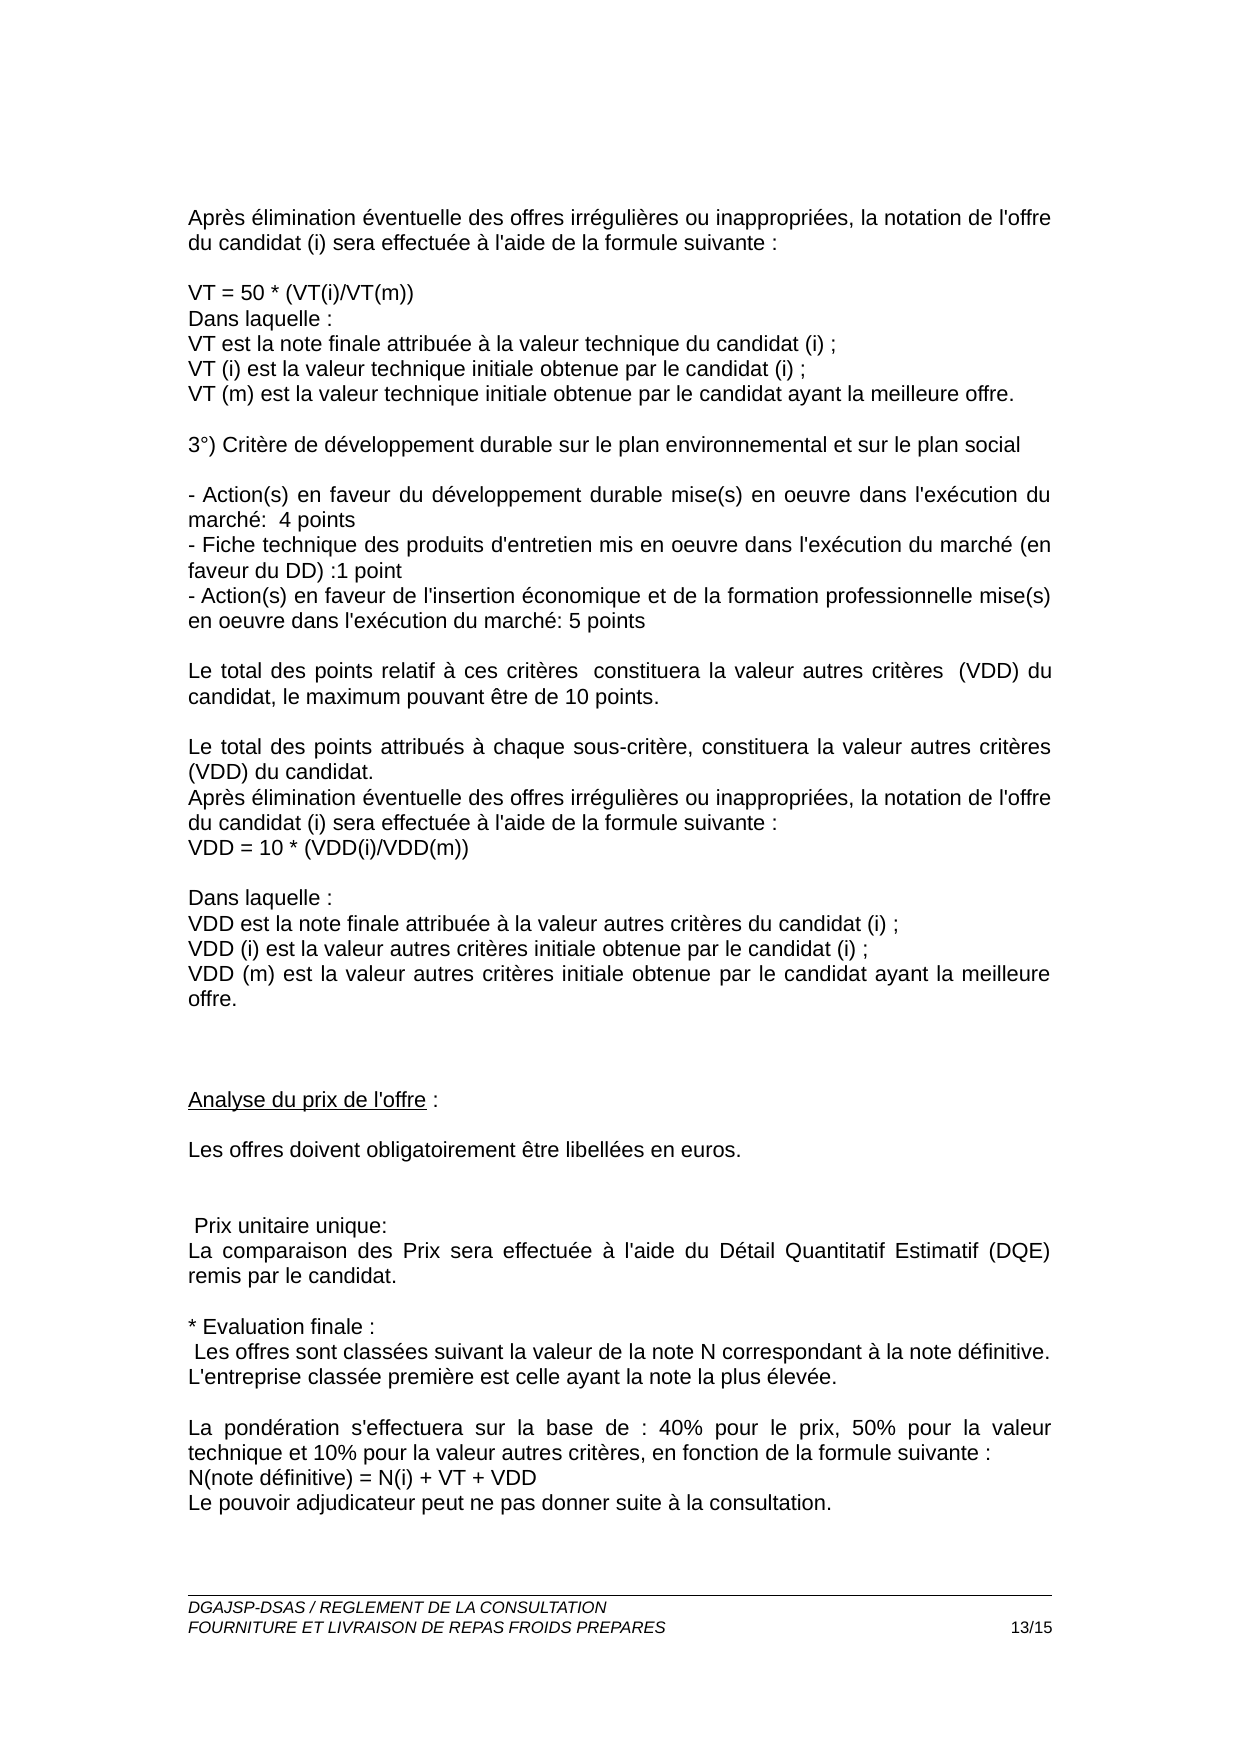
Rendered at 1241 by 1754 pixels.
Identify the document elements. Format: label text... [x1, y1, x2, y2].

text Les offres sont classées suivant la valeur de la note N correspondant à la note définitive. L'entreprise classée première est celle ayant la note la plus élevée. [188, 1339, 1052, 1389]
text * Evaluation finale : [188, 1314, 1052, 1339]
text - Fiche technique des produits d'entretien mis en oeuvre dans l'exécution du marché (en faveur du DD) :1 point [188, 532, 1052, 583]
text Les offres doivent obligatoirement être libellées en euros. [188, 1137, 1052, 1162]
text Le total des points attribués à chaque sous-critère, constituera la valeur autres critères (VDD) du candidat. [188, 734, 1052, 784]
text Après élimination éventuelle des offres irrégulières ou inappropriées, la notation de l'offre du candidat (i) sera effectuée à l'aide de la formule suivante : [188, 784, 1052, 835]
text 3°) Critère de développement durable sur le plan environnemental et sur le plan social [188, 431, 1052, 457]
text VT (i) est la valeur technique initiale obtenue par le candidat (i) ; [188, 356, 1052, 381]
text Après élimination éventuelle des offres irrégulières ou inappropriées, la notation de l'offre du candidat (i) sera effectuée à l'aide de la formule suivante : [188, 204, 1052, 255]
text Prix unitaire unique: [188, 1213, 1052, 1238]
text Le pouvoir adjudicateur peut ne pas donner suite à la consultation. [188, 1490, 1052, 1515]
text Analyse du prix de l'offre : [188, 1087, 1052, 1112]
text La comparaison des Prix sera effectuée à l'aide du Détail Quantitatif Estimatif (DQE) remis par le candidat. [188, 1238, 1052, 1288]
text VDD = 10 * (VDD(i)/VDD(m)) [188, 835, 1052, 860]
text VT est la note finale attribuée à la valeur technique du candidat (i) ; [188, 331, 1052, 356]
text Le total des points relatif à ces critères constituera la valeur autres critères (VDD) du candidat, le maximum pouvant être de 10 points. [188, 658, 1052, 709]
text La pondération s'effectuera sur la base de : 40% pour le prix, 50% pour la valeur technique et 10% pour la valeur autres critères, en fonction de la formule suivante : [188, 1414, 1052, 1465]
text VDD (m) est la valeur autres critères initiale obtenue par le candidat ayant la meilleure offre. [188, 961, 1052, 1011]
text - Action(s) en faveur de l'insertion économique et de la formation professionnelle mise(s) en oeuvre dans l'exécution du marché: 5 points [188, 583, 1052, 633]
text VDD est la note finale attribuée à la valeur autres critères du candidat (i) ; [188, 910, 1052, 936]
text Dans laquelle : [188, 885, 1052, 910]
text VT = 50 * (VT(i)/VT(m)) [188, 280, 1052, 305]
text N(note définitive) = N(i) + VT + VDD [188, 1465, 1052, 1490]
text VDD (i) est la valeur autres critères initiale obtenue par le candidat (i) ; [188, 936, 1052, 961]
text VT (m) est la valeur technique initiale obtenue par le candidat ayant la meilleure offre. [188, 381, 1052, 406]
text - Action(s) en faveur du développement durable mise(s) en oeuvre dans l'exécution du marché: 4 points [188, 482, 1052, 532]
text Dans laquelle : [188, 305, 1052, 331]
